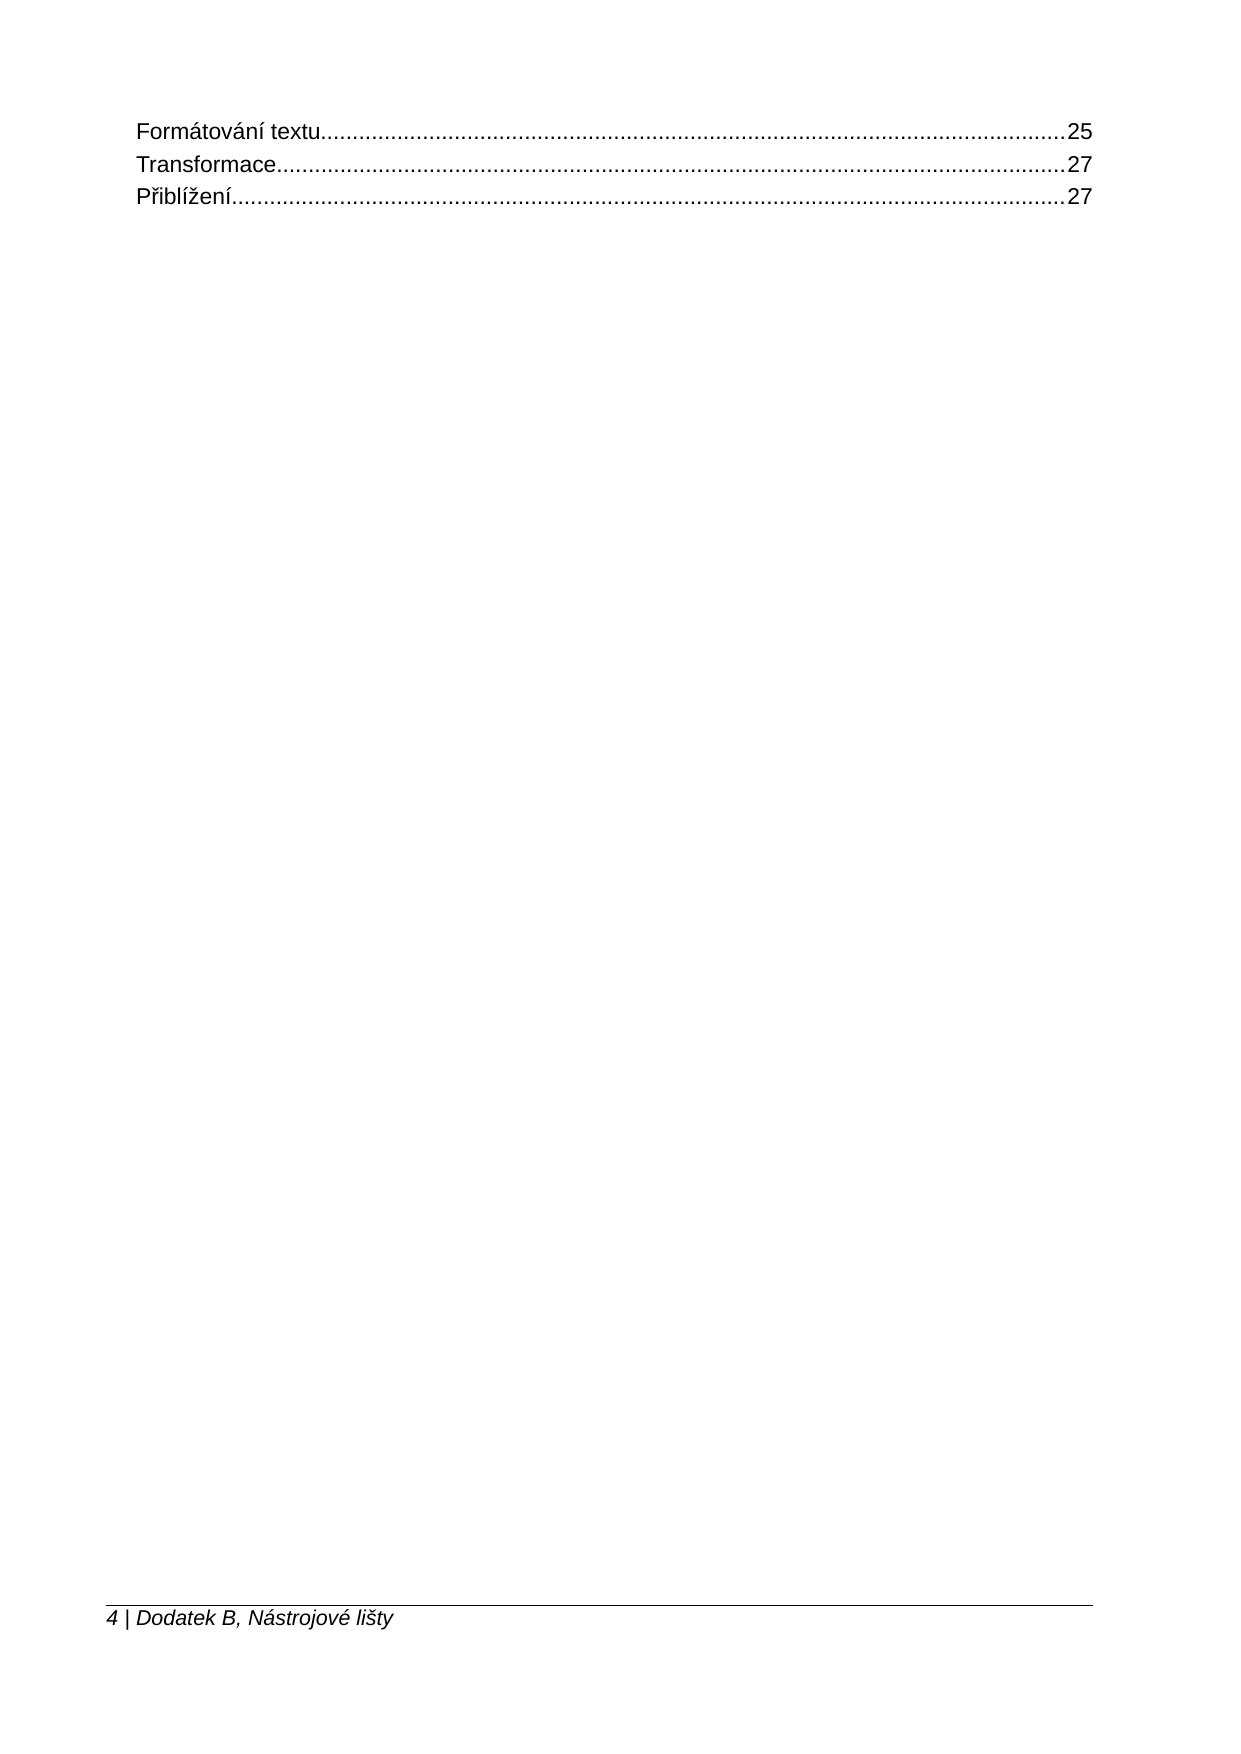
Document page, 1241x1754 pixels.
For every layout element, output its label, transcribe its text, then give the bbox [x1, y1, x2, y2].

text Transformace 27 [136, 151, 1093, 177]
text Formátování textu 25 [136, 118, 1093, 144]
text Přiblížení 27 [136, 183, 1093, 209]
